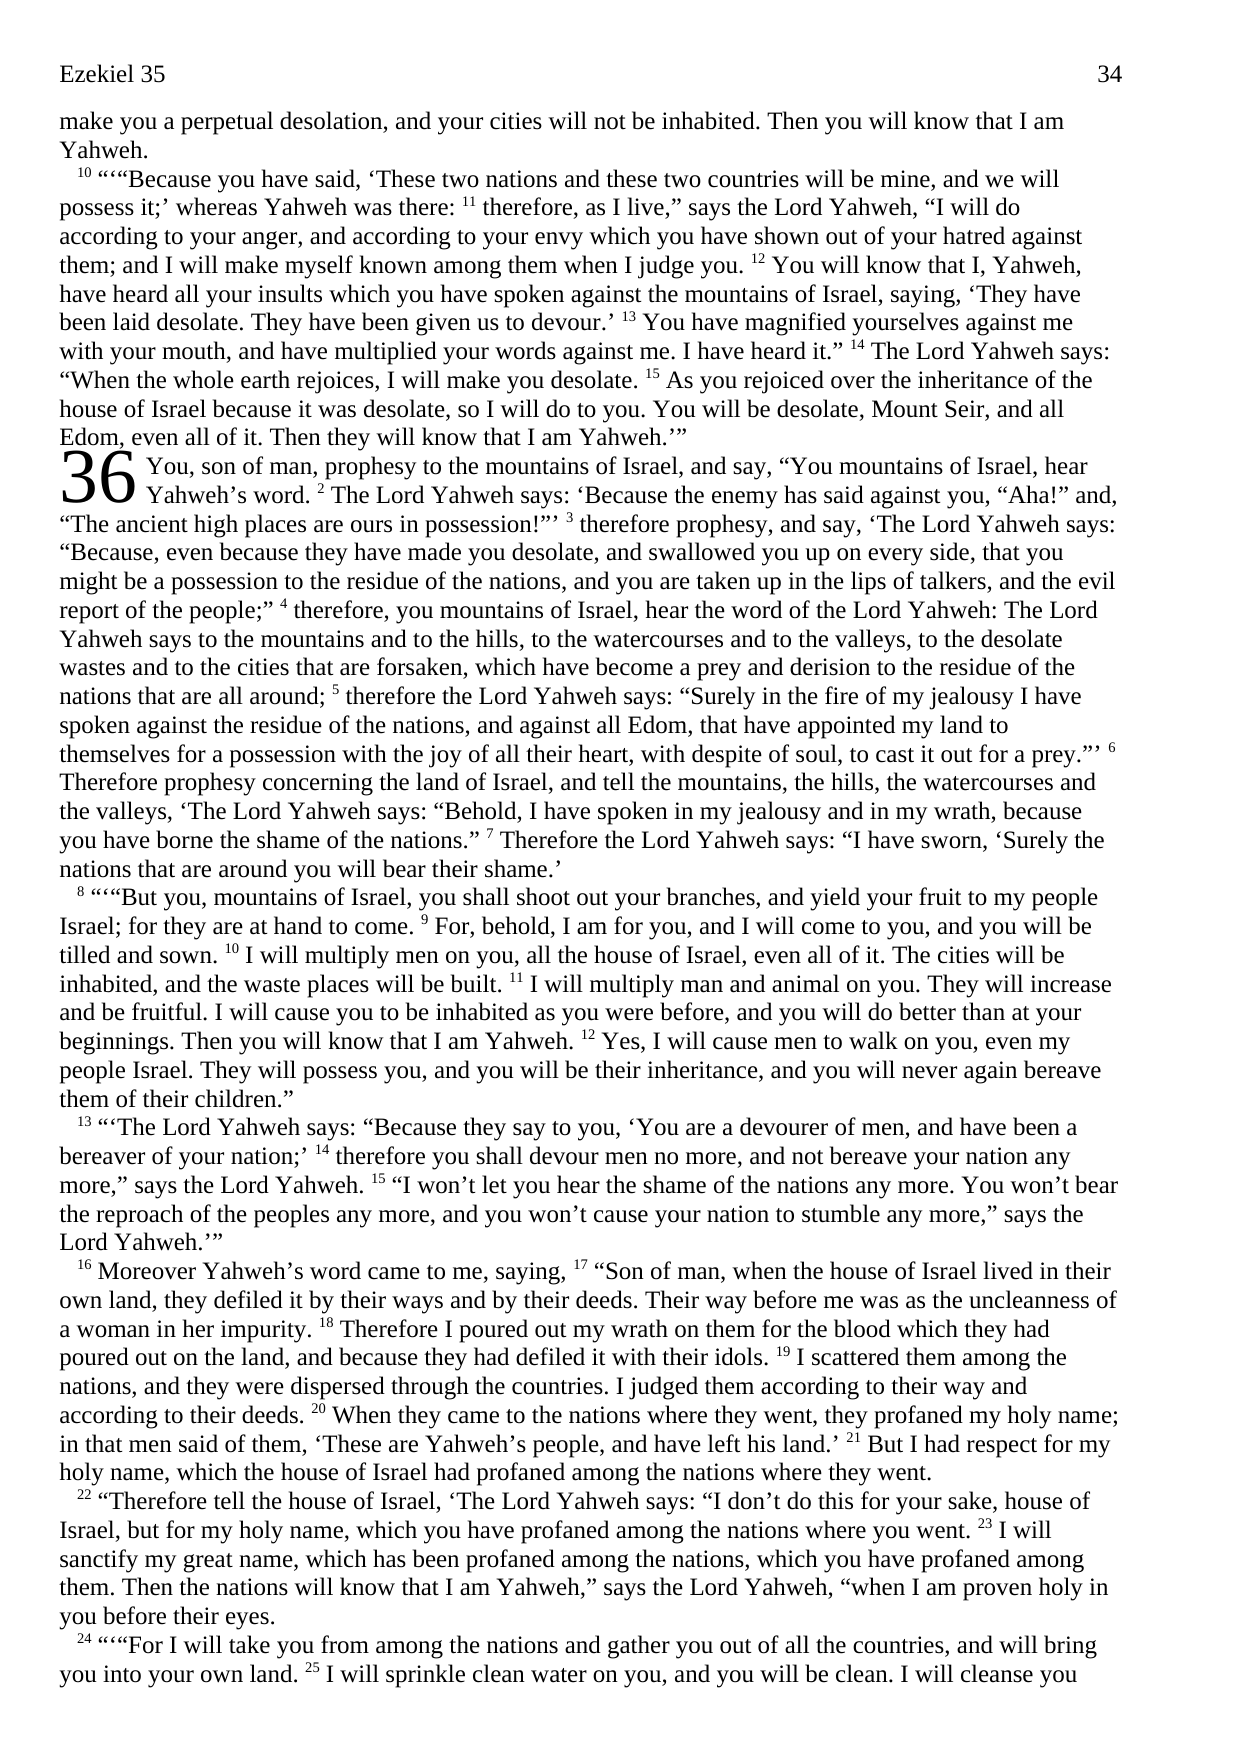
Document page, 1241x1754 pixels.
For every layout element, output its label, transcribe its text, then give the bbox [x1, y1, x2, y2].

text 8 “‘“But you, mountains of Israel, you shall shoot out your branches, and yield your fruit to my people Israel; for they are at hand to come. 9 For, behold, I am for you, and I will come to you, and you will be tilled and sown. 10 I will multiply men on you, all the house of Israel, even all of it. The cities will be inhabited, and the waste places will be built. 11 I will multiply man and animal on you. They will increase and be fruitful. I will cause you to be inhabited as you were before, and you will do better than at your beginnings. Then you will know that I am Yahweh. 12 Yes, I will cause men to walk on you, even my people Israel. They will possess you, and you will be their inheritance, and you will never again bereave them of their children.” [59, 882, 1122, 1112]
text 10 “‘“Because you have said, ‘These two nations and these two countries will be mine, and we will possess it;’ whereas Yahweh was there: 11 therefore, as I live,” says the Lord Yahweh, “I will do according to your anger, and according to your envy which you have shown out of your hatred against them; and I will make myself known among them when I judge you. 12 You will know that I, Yahweh, have heard all your insults which you have spoken against the mountains of Israel, saying, ‘They have been laid desolate. They have been given us to devour.’ 13 You have magnified yourselves against me with your mouth, and have multiplied your words against me. I have heard it.” 14 The Lord Yahweh says: “When the whole earth rejoices, I will make you desolate. 15 As you rejoiced over the inheritance of the house of Israel because it was desolate, so I will do to you. You will be desolate, Mount Seir, and all Edom, even all of it. Then they will know that I am Yahweh.’” [59, 164, 1122, 451]
text 24 “‘“For I will take you from among the nations and gather you out of all the countries, and will bring you into your own land. 25 I will sprinkle clean water on you, and you will be clean. I will cleanse you [59, 1630, 1122, 1687]
text 13 “‘The Lord Yahweh says: “Because they say to you, ‘You are a devourer of men, and have been a bereaver of your nation;’ 14 therefore you shall devour men no more, and not bereave your nation any more,” says the Lord Yahweh. 15 “I won’t let you hear the shame of the nations any more. You won’t bear the reproach of the peoples any more, and you won’t cause your nation to stumble any more,” says the Lord Yahweh.’” [59, 1112, 1122, 1256]
text 36You, son of man, prophesy to the mountains of Israel, and say, “You mountains of Israel, hear Yahweh’s word. 2 The Lord Yahweh says: ‘Because the enemy has said against you, “Aha!” and, “The ancient high places are ours in possession!”’ 3 therefore prophesy, and say, ‘The Lord Yahweh says: “Because, even because they have made you desolate, and swallowed you up on every side, that you might be a possession to the residue of the nations, and you are taken up in the lips of talkers, and the evil report of the people;” 4 therefore, you mountains of Israel, hear the word of the Lord Yahweh: The Lord Yahweh says to the mountains and to the hills, to the watercourses and to the valleys, to the desolate wastes and to the cities that are forsaken, which have become a prey and derision to the residue of the nations that are all around; 5 therefore the Lord Yahweh says: “Surely in the fire of my jealousy I have spoken against the residue of the nations, and against all Edom, that have appointed my land to themselves for a possession with the joy of all their heart, with despite of soul, to cast it out for a prey.”’ 6 Therefore prophesy concerning the land of Israel, and tell the mountains, the hills, the watercourses and the valleys, ‘The Lord Yahweh says: “Behold, I have spoken in my jealousy and in my wrath, because you have borne the shame of the nations.” 7 Therefore the Lord Yahweh says: “I have sworn, ‘Surely the nations that are around you will bear their shame.’ [59, 451, 1122, 882]
text make you a perpetual desolation, and your cities will not be inhabited. Then you will know that I am Yahweh. [59, 106, 1122, 164]
text 16 Moreover Yahweh’s word came to me, saying, 17 “Son of man, when the house of Israel lived in their own land, they defiled it by their ways and by their deeds. Their way before me was as the uncleanness of a woman in her impurity. 18 Therefore I poured out my wrath on them for the blood which they had poured out on the land, and because they had defiled it with their idols. 19 I scattered them among the nations, and they were dispersed through the countries. I judged them according to their way and according to their deeds. 20 When they came to the nations where they went, they profaned my holy name; in that men said of them, ‘These are Yahweh’s people, and have left his land.’ 21 But I had respect for my holy name, which the house of Israel had profaned among the nations where they went. [59, 1256, 1122, 1486]
text 22 “Therefore tell the house of Israel, ‘The Lord Yahweh says: “I don’t do this for your sake, house of Israel, but for my holy name, which you have profaned among the nations where you went. 23 I will sanctify my great name, which has been profaned among the nations, which you have profaned among them. Then the nations will know that I am Yahweh,” says the Lord Yahweh, “when I am proven holy in you before their eyes. [59, 1486, 1122, 1630]
